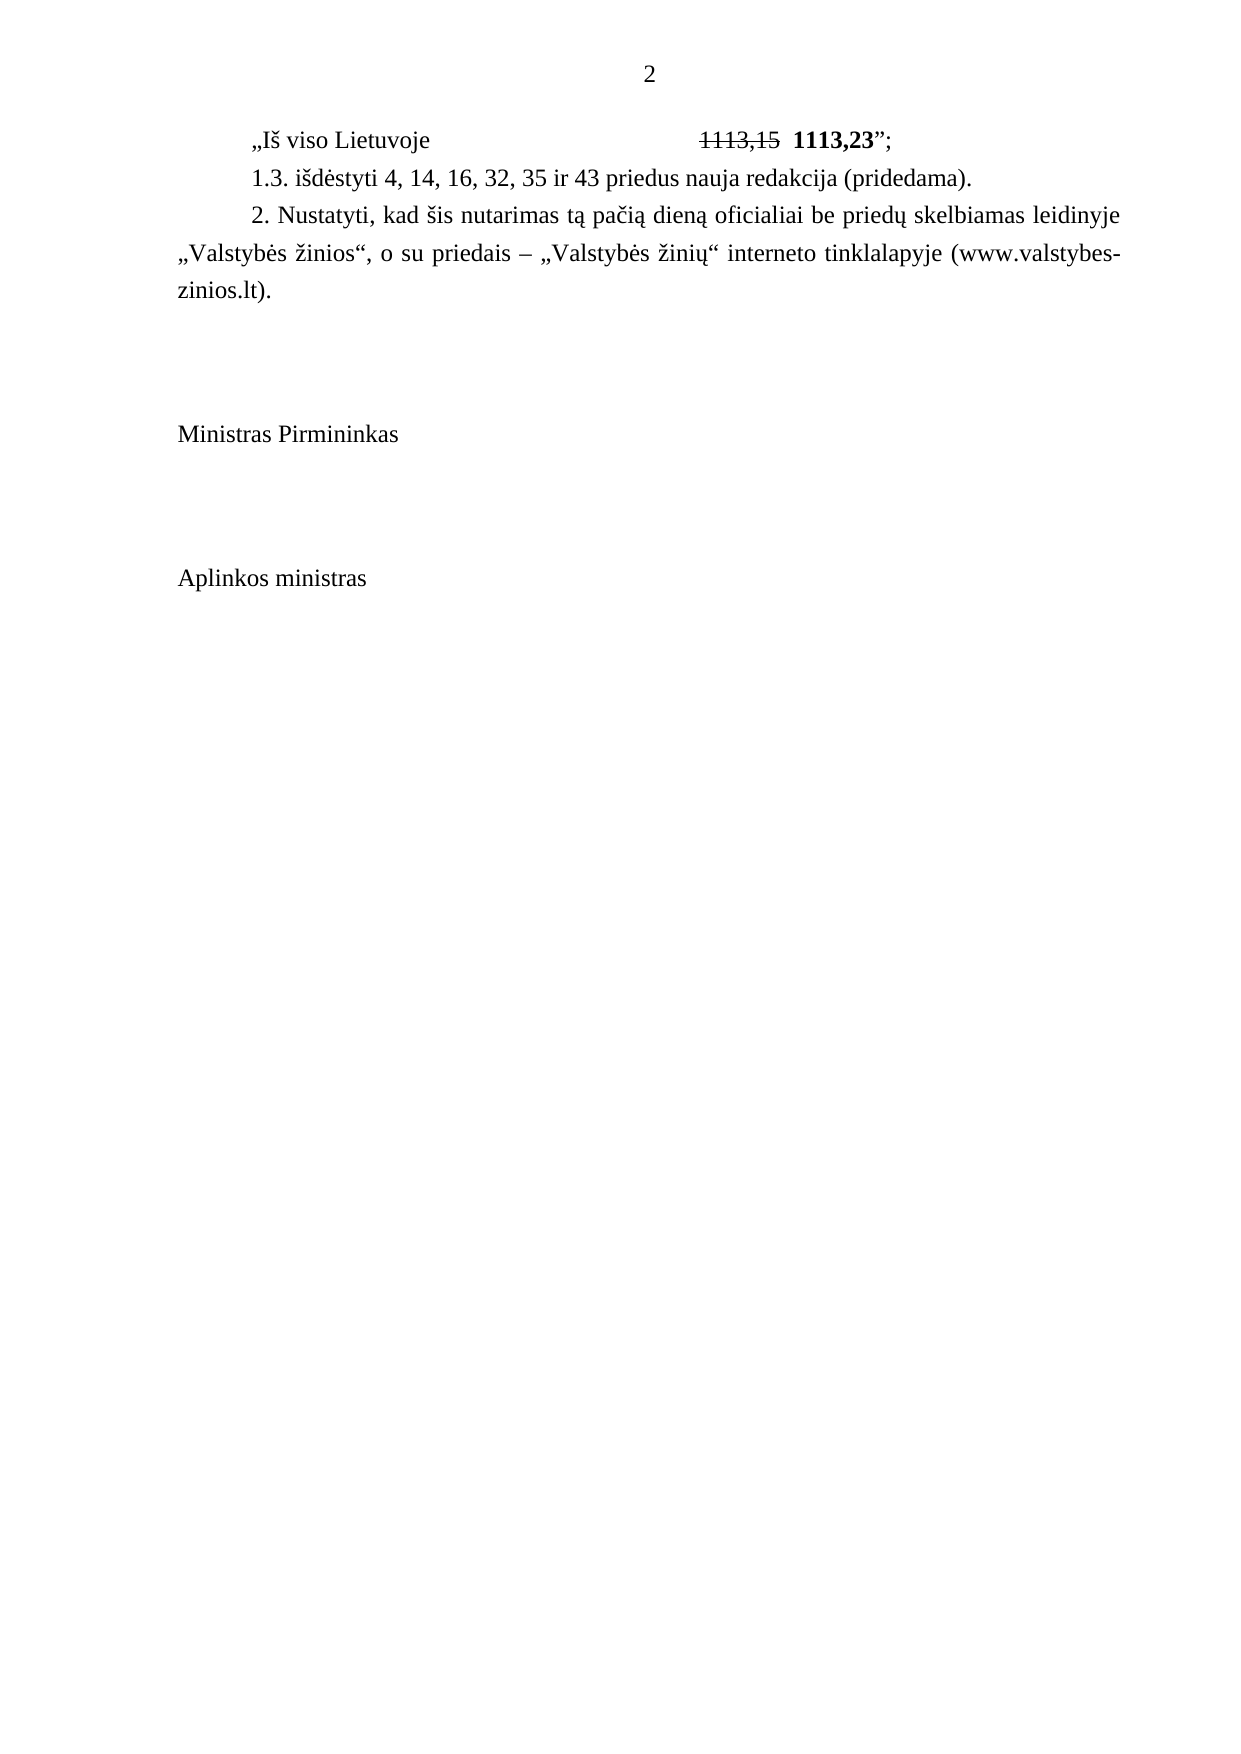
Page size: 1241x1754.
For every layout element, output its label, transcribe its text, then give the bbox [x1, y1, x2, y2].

text 1.3. išdėstyti 4, 14, 16, 32, 35 ir 43 priedus nauja redakcija (pridedama). [177, 154, 1122, 192]
text Aplinkos ministras [177, 563, 1122, 592]
text „Iš viso Lietuvoje 1113,15 1113,23”; [177, 117, 1122, 154]
text Ministras Pirmininkas [177, 419, 1122, 448]
text 2. Nustatyti, kad šis nutarimas tą pačią dieną oficialiai be priedų skelbiamas leidinyje „Valstybės žinios“, o su priedais – „Valstybės žinių“ interneto tinklalapyje (www.valstybes-zinios.lt). [177, 192, 1122, 304]
